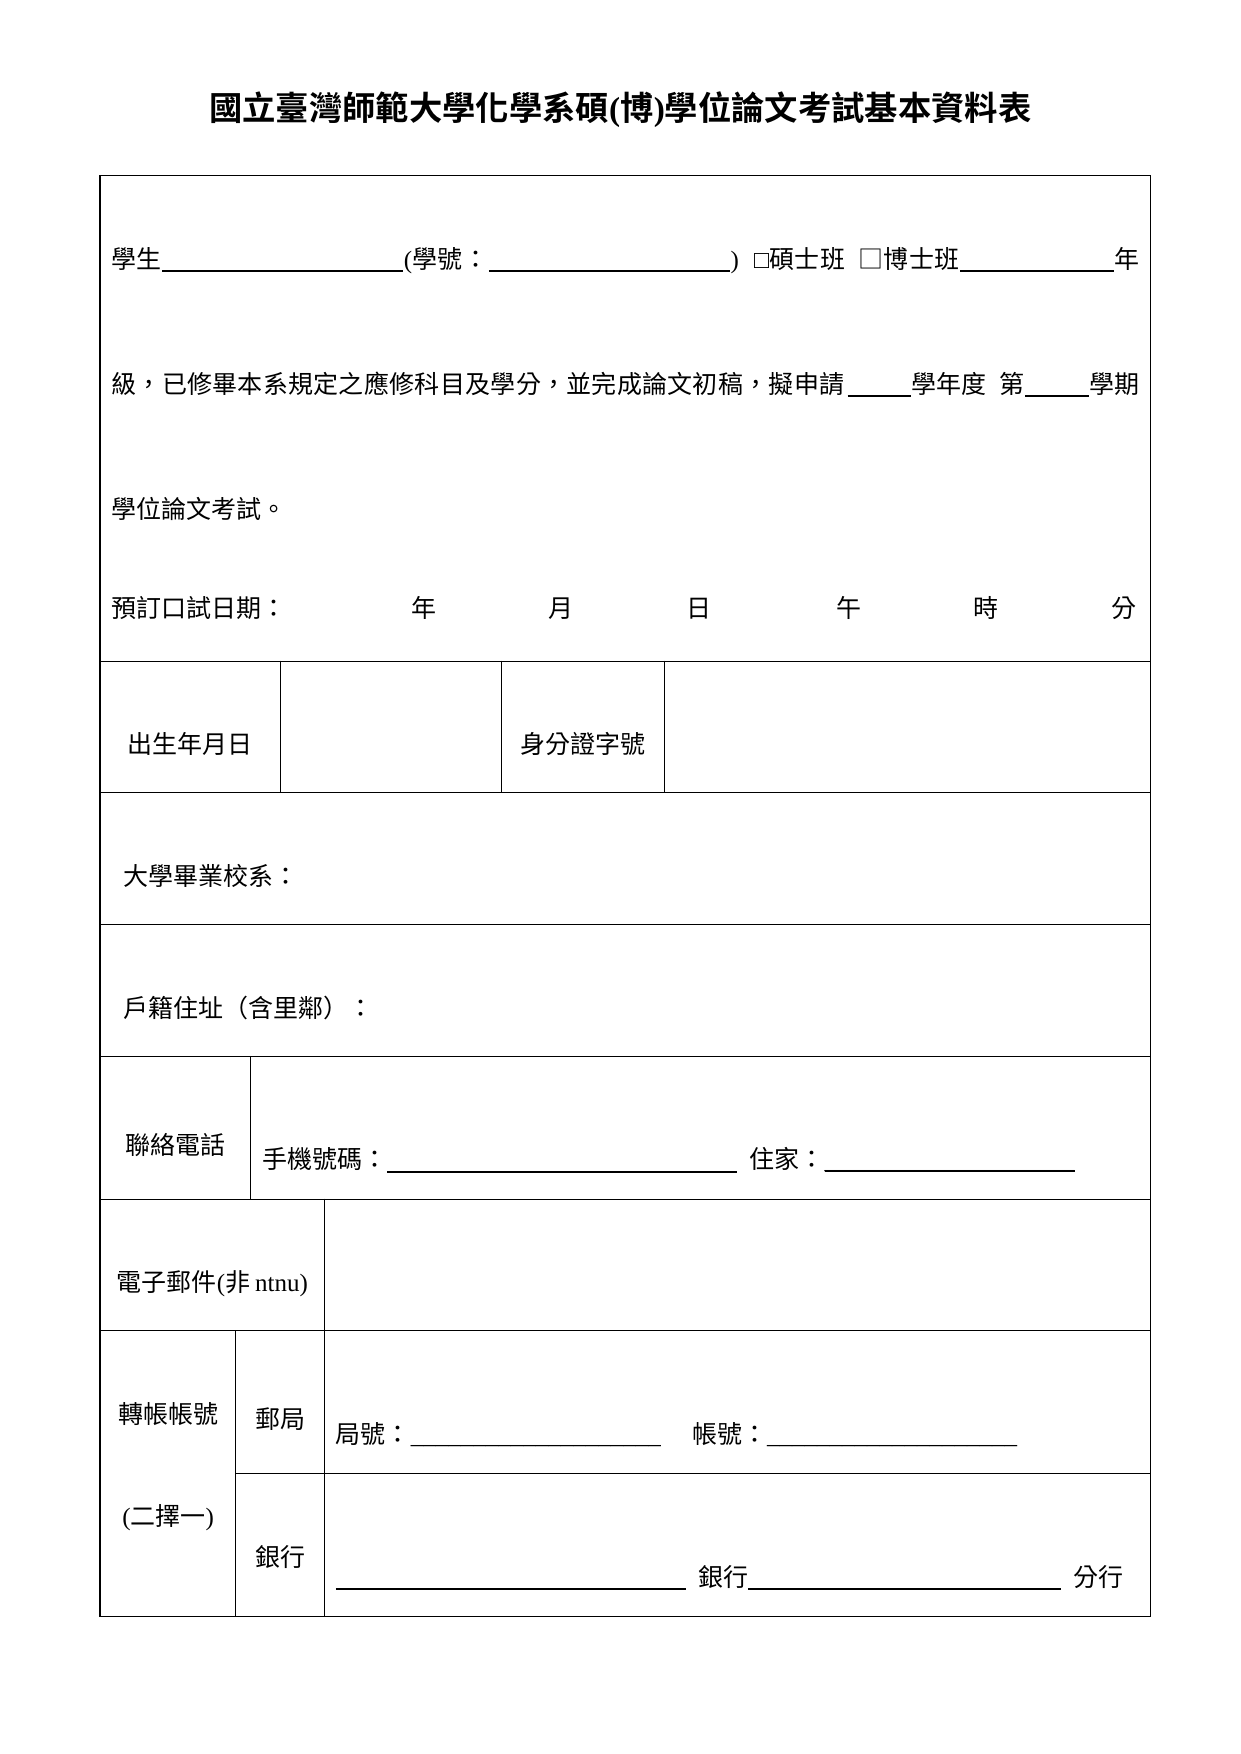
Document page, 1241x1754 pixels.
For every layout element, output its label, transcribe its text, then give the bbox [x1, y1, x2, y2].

table_cell 電子郵件(非ntnu) [101, 1200, 324, 1330]
table_cell [665, 662, 1150, 792]
table_cell [325, 1200, 1150, 1330]
table_cell 銀行 [236, 1474, 324, 1616]
table_cell [281, 662, 501, 792]
table_cell 身分證字號 [502, 662, 664, 792]
table_cell 銀行 分行 [325, 1474, 1150, 1616]
table_cell 戶籍住址（含里鄰）： [101, 925, 1150, 1056]
text 國立臺灣師範大學化學系碩(博)學位論文考試基本資料表 [89, 64, 1152, 127]
table_cell 轉帳帳號 (二擇一) [101, 1331, 235, 1616]
table_header 學生 (學號： ) □碩士班 □博士班 年級，已修畢本系規定之應修科目及學分，並完成論文初稿，擬申請 學年度 第 學期學位論文考試。 預訂口試日期： 年 月 日 午 時 分 [101, 176, 1150, 661]
table_cell 郵局 [236, 1331, 324, 1473]
table_cell 出生年月日 [101, 662, 280, 792]
table_cell 聯絡電話 [101, 1057, 250, 1198]
table_cell 局號：____________________ 帳號：____________________ [325, 1331, 1150, 1473]
table_cell 手機號碼： 住家：____________________ [251, 1057, 1150, 1198]
table_cell 大學畢業校系： [101, 793, 1150, 924]
